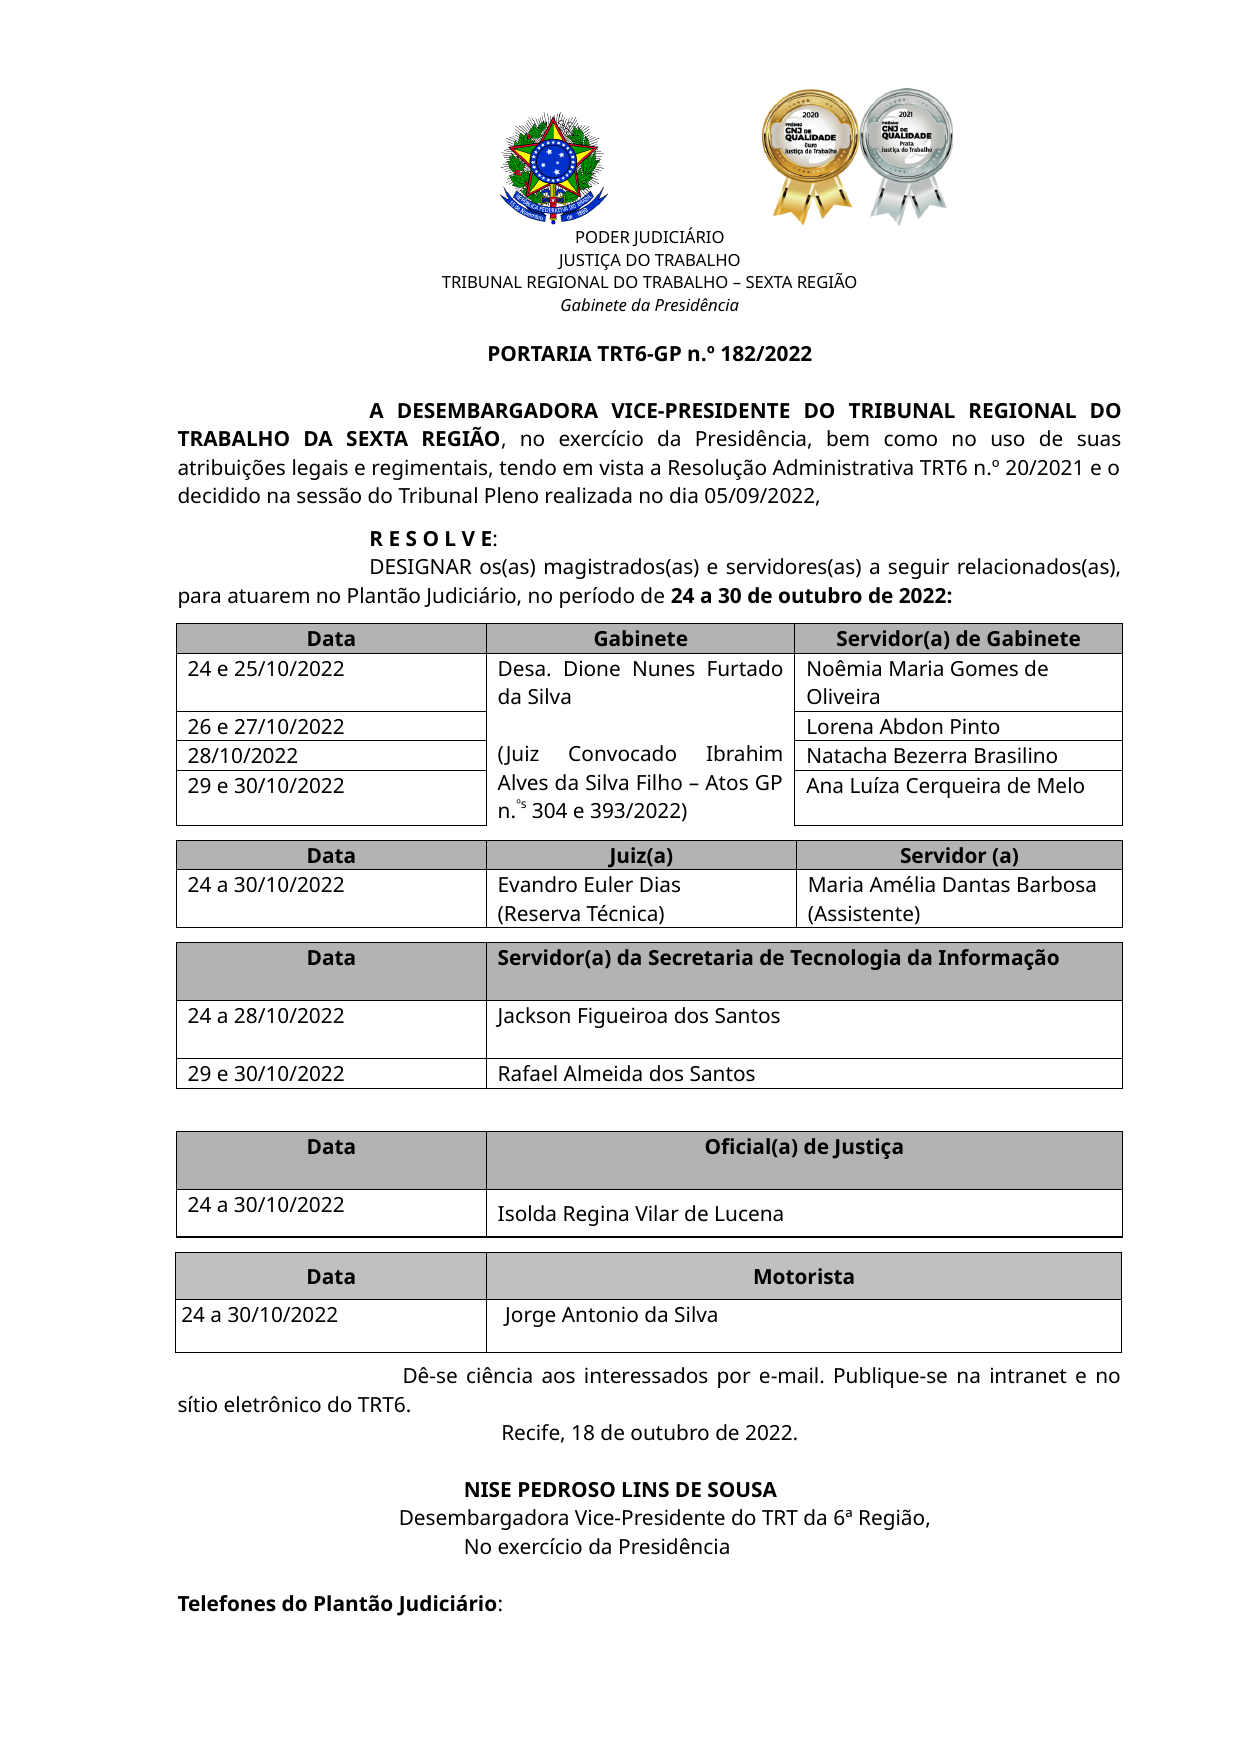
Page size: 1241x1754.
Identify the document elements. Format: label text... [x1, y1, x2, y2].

text DESIGNAR os(as) magistrados(as) e servidores(as) a seguir relacionados(as), para atuarem no Plantão Judiciário, no período de 24 a 30 de outubro de 2022: [177, 552, 1122, 609]
table_header Motorista [487, 1253, 1121, 1299]
table_cell 24 a 30/10/2022 [177, 870, 486, 927]
table_cell 24 a 28/10/2022 [177, 1001, 486, 1058]
table_header Data [177, 841, 486, 869]
table_header Oficial(a) de Justiça [487, 1132, 1122, 1189]
text NISE PEDROSO LINS DE SOUSA [398, 1475, 1122, 1503]
text Recife, 18 de outubro de 2022. [177, 1418, 1122, 1447]
text No exercício da Presidência [398, 1532, 1122, 1560]
table_header Servidor(a) de Gabinete [795, 624, 1122, 653]
table_header Data [177, 1132, 486, 1189]
text A DESEMBARGADORA VICE-PRESIDENTE DO TRIBUNAL REGIONAL DO TRABALHO DA SEXTA REGIÃO, no exercício da Presidência, bem como no uso de suas atribuições legais e regimentais, tendo em vista a Resolução Administrativa TRT6 n.º 20/2021 e o decidido na sessão do Tribunal Pleno realizada no dia 05/09/2022, [177, 396, 1122, 510]
table_cell 26 e 27/10/2022 [177, 712, 486, 740]
table_cell 24 a 30/10/2022 [177, 1190, 486, 1236]
text PORTARIA TRT6-GP n.º 182/2022 [177, 339, 1122, 367]
table_cell Jorge Antonio da Silva [487, 1300, 1121, 1352]
table_cell Isolda Regina Vilar de Lucena [487, 1190, 1122, 1236]
picture [494, 109, 611, 226]
table_cell Rafael Almeida dos Santos [487, 1059, 1122, 1088]
table_header Data [176, 1253, 486, 1299]
table_cell Maria Amélia Dantas Barbosa (Assistente) [797, 870, 1122, 927]
text Dê-se ciência aos interessados por e-mail. Publique-se na intranet e no sítio eletrônico do TRT6. [177, 1361, 1122, 1418]
table_cell 29 e 30/10/2022 [177, 771, 486, 824]
text R E S O L V E: [233, 524, 1122, 552]
table_cell Lorena Abdon Pinto [795, 712, 1122, 740]
table_cell 24 e 25/10/2022 [177, 654, 486, 711]
table_cell Evandro Euler Dias (Reserva Técnica) [487, 870, 796, 927]
table_cell Jackson Figueiroa dos Santos [487, 1001, 1122, 1058]
table_cell 28/10/2022 [177, 741, 486, 770]
table_cell 29 e 30/10/2022 [177, 1059, 486, 1088]
table_header Data [177, 943, 486, 1000]
table_header Juiz(a) [487, 841, 796, 869]
table_header Servidor (a) [797, 841, 1122, 869]
table_cell Natacha Bezerra Brasilino [795, 741, 1122, 770]
table_header Data [177, 624, 486, 653]
text Telefones do Plantão Judiciário: [177, 1589, 1122, 1617]
table_cell Noêmia Maria Gomes de Oliveira [795, 654, 1122, 711]
text Desembargadora Vice-Presidente do TRT da 6ª Região, [398, 1503, 1122, 1532]
table_cell Ana Luíza Cerqueira de Melo [795, 771, 1122, 824]
table_header Gabinete [487, 624, 794, 653]
table_header Servidor(a) da Secretaria de Tecnologia da Informação [487, 943, 1122, 1000]
table_cell 24 a 30/10/2022 [176, 1300, 486, 1352]
table_cell Desa. Dione Nunes Furtado da Silva (Juiz Convocado Ibrahim Alves da Silva Filho – Atos GP n.ºs 304 e 393/2022) [487, 654, 794, 824]
